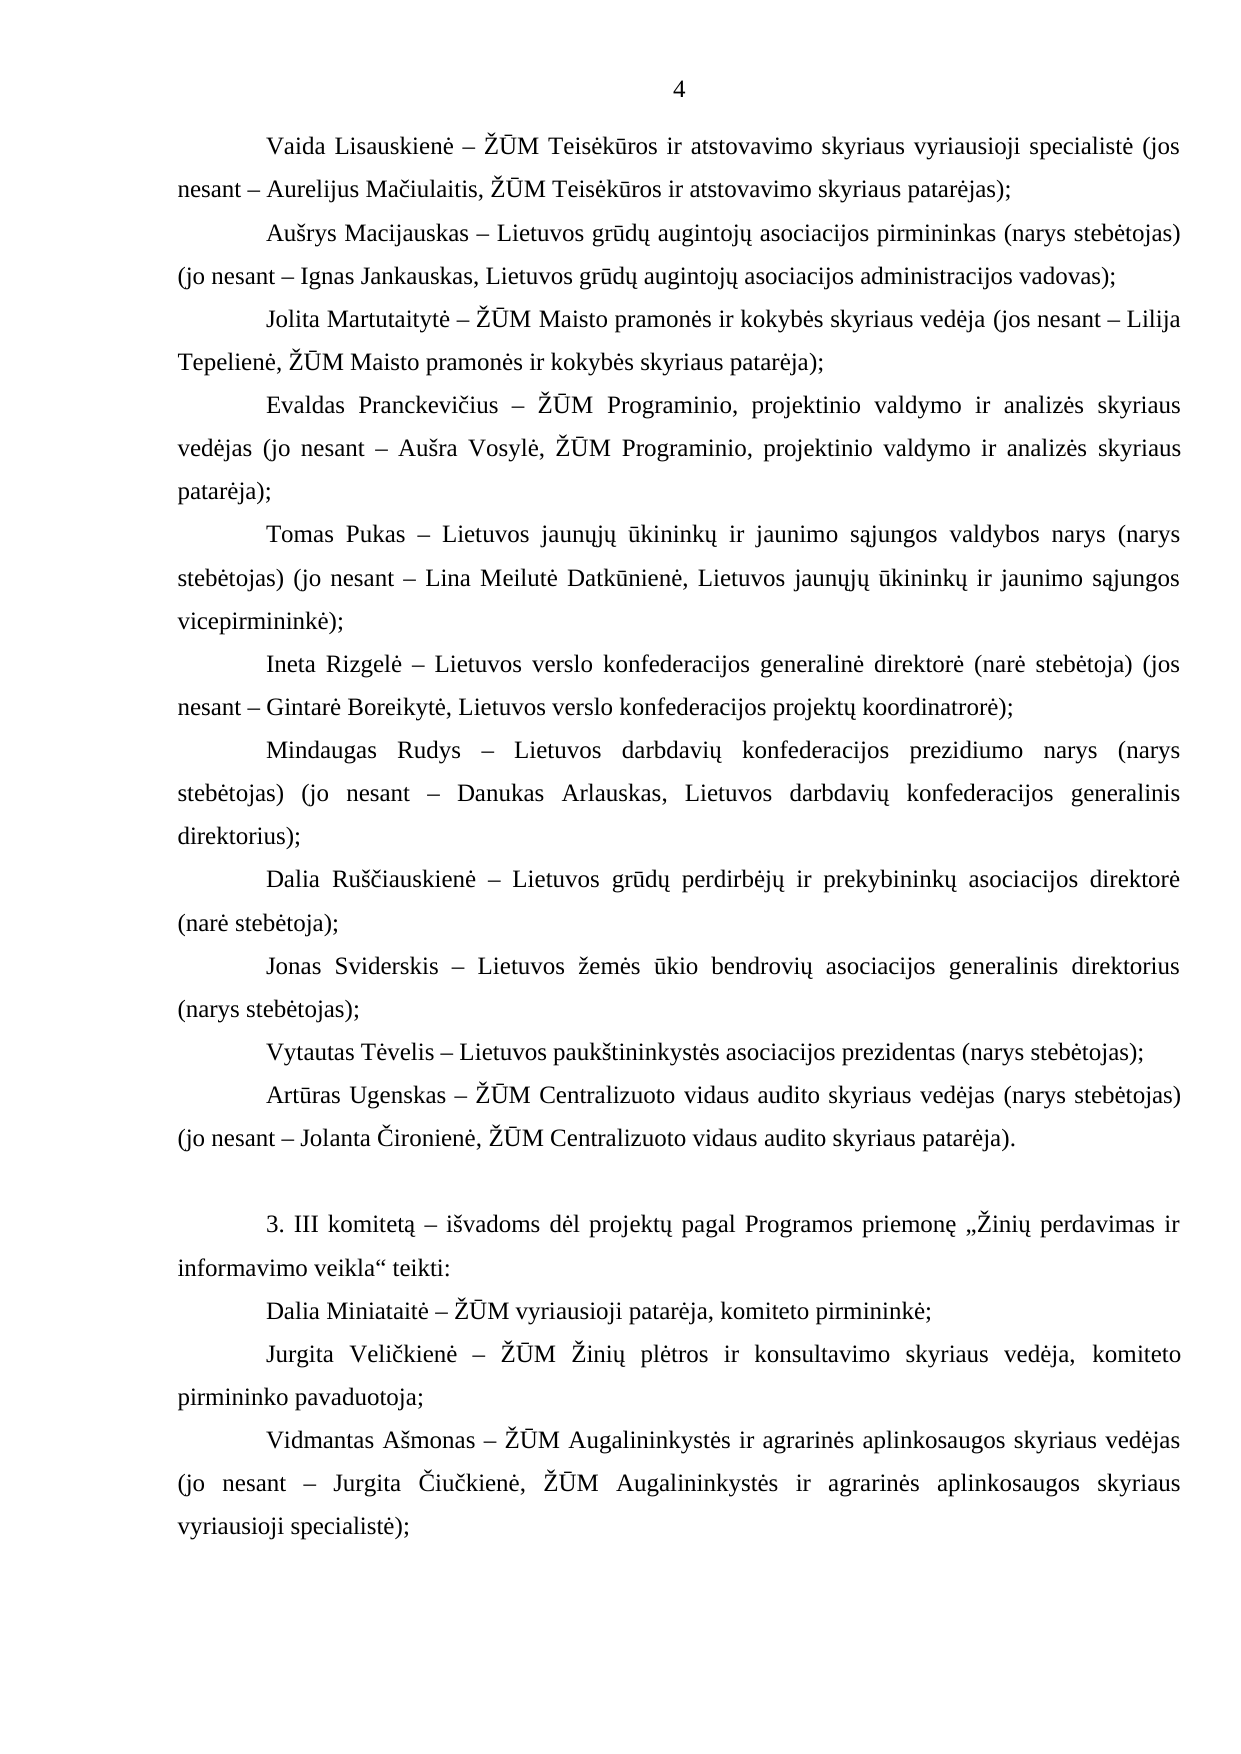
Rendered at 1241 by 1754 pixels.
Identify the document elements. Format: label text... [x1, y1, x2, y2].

text Vidmantas Ašmonas – ŽŪM Augalininkystės ir agrarinės aplinkosaugos skyriaus vedėjas (jo nesant – Jurgita Čiučkienė, ŽŪM Augalininkystės ir agrarinės aplinkosaugos skyriaus vyriausioji specialistė); [177, 1425, 1181, 1540]
text Dalia Ruščiauskienė – Lietuvos grūdų perdirbėjų ir prekybininkų asociacijos direktorė (narė stebėtoja); [177, 864, 1181, 936]
text Vytautas Tėvelis – Lietuvos paukštininkystės asociacijos prezidentas (narys stebėtojas); [177, 1037, 1181, 1066]
text Vaida Lisauskienė – ŽŪM Teisėkūros ir atstovavimo skyriaus vyriausioji specialistė (jos nesant – Aurelijus Mačiulaitis, ŽŪM Teisėkūros ir atstovavimo skyriaus patarėjas); [177, 131, 1181, 203]
text Ineta Rizgelė – Lietuvos verslo konfederacijos generalinė direktorė (narė stebėtoja) (jos nesant – Gintarė Boreikytė, Lietuvos verslo konfederacijos projektų koordinatrorė); [177, 649, 1181, 721]
text Dalia Miniataitė – ŽŪM vyriausioji patarėja, komiteto pirmininkė; [177, 1296, 1181, 1324]
text Jurgita Veličkienė – ŽŪM Žinių plėtros ir konsultavimo skyriaus vedėja, komiteto pirmininko pavaduotoja; [177, 1339, 1181, 1411]
text Jonas Sviderskis – Lietuvos žemės ūkio bendrovių asociacijos generalinis direktorius (narys stebėtojas); [177, 951, 1181, 1023]
text Evaldas Pranckevičius – ŽŪM Programinio, projektinio valdymo ir analizės skyriaus vedėjas (jo nesant – Aušra Vosylė, ŽŪM Programinio, projektinio valdymo ir analizės skyriaus patarėja); [177, 390, 1181, 505]
text Mindaugas Rudys – Lietuvos darbdavių konfederacijos prezidiumo narys (narys stebėtojas) (jo nesant – Danukas Arlauskas, Lietuvos darbdavių konfederacijos generalinis direktorius); [177, 735, 1181, 850]
text 3. III komitetą – išvadoms dėl projektų pagal Programos priemonę „Žinių perdavimas ir informavimo veikla“ teikti: [177, 1209, 1181, 1281]
text Aušrys Macijauskas – Lietuvos grūdų augintojų asociacijos pirmininkas (narys stebėtojas) (jo nesant – Ignas Jankauskas, Lietuvos grūdų augintojų asociacijos administracijos vadovas); [177, 218, 1181, 289]
text Artūras Ugenskas – ŽŪM Centralizuoto vidaus audito skyriaus vedėjas (narys stebėtojas) (jo nesant – Jolanta Čironienė, ŽŪM Centralizuoto vidaus audito skyriaus patarėja). [177, 1080, 1181, 1152]
text Jolita Martutaitytė – ŽŪM Maisto pramonės ir kokybės skyriaus vedėja (jos nesant – Lilija Tepelienė, ŽŪM Maisto pramonės ir kokybės skyriaus patarėja); [177, 304, 1181, 376]
text Tomas Pukas – Lietuvos jaunųjų ūkininkų ir jaunimo sąjungos valdybos narys (narys stebėtojas) (jo nesant – Lina Meilutė Datkūnienė, Lietuvos jaunųjų ūkininkų ir jaunimo sąjungos vicepirmininkė); [177, 519, 1181, 634]
